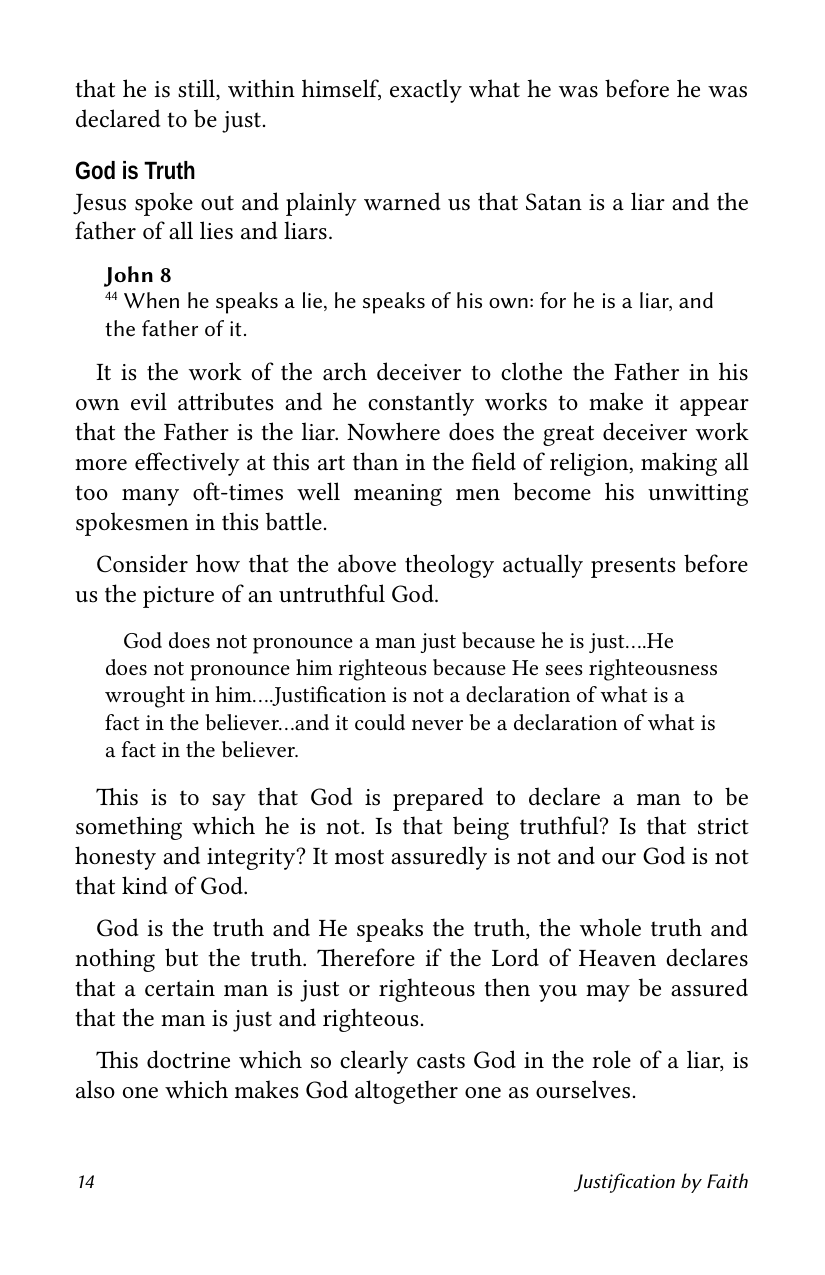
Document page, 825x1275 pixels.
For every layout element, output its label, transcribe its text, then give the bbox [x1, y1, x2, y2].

text God does not pronounce a man just because he is just....He does not pronounce him righteous because He sees righteousness wrought in him....Justification is not a declaration of what is a fact in the believer...and it could never be a declaration of what is a fact in the believer. [105, 627, 720, 763]
text It is the work of the arch deceiver to clothe the Father in his own evil attributes and he constantly works to make it appear that the Father is the liar. Nowhere does the great deceiver work more effectively at this art than in the field of religion, making all too many oft-times well meaning men become his unwitting spokesmen in this battle. [75, 358, 750, 536]
text This doctrine which so clearly casts God in the role of a liar, is also one which makes God altogether one as ourselves. [75, 1046, 750, 1104]
text Consider how that the above theology actually presents before us the picture of an untruthful God. [75, 550, 750, 608]
text that he is still, within himself, exactly what he was before he was declared to be just. [75, 75, 750, 133]
text Jesus spoke out and plainly warned us that Satan is a liar and the father of all lies and liars. [75, 187, 750, 246]
subtitle God is Truth [75, 156, 750, 184]
text 44 When he speaks a lie, he speaks of his own: for he is a liar, and the father of it. [105, 288, 720, 342]
text This is to say that God is prepared to declare a man to be something which he is not. Is that being truthful? Is that strict honesty and integrity? It most assuredly is not and our God is not that kind of God. [75, 782, 750, 901]
text God is the truth and He speaks the truth, the whole truth and nothing but the truth. Therefore if the Lord of Heaven declares that a certain man is just or righteous then you may be assured that the man is just and righteous. [75, 914, 750, 1032]
text John 8 [105, 262, 750, 288]
